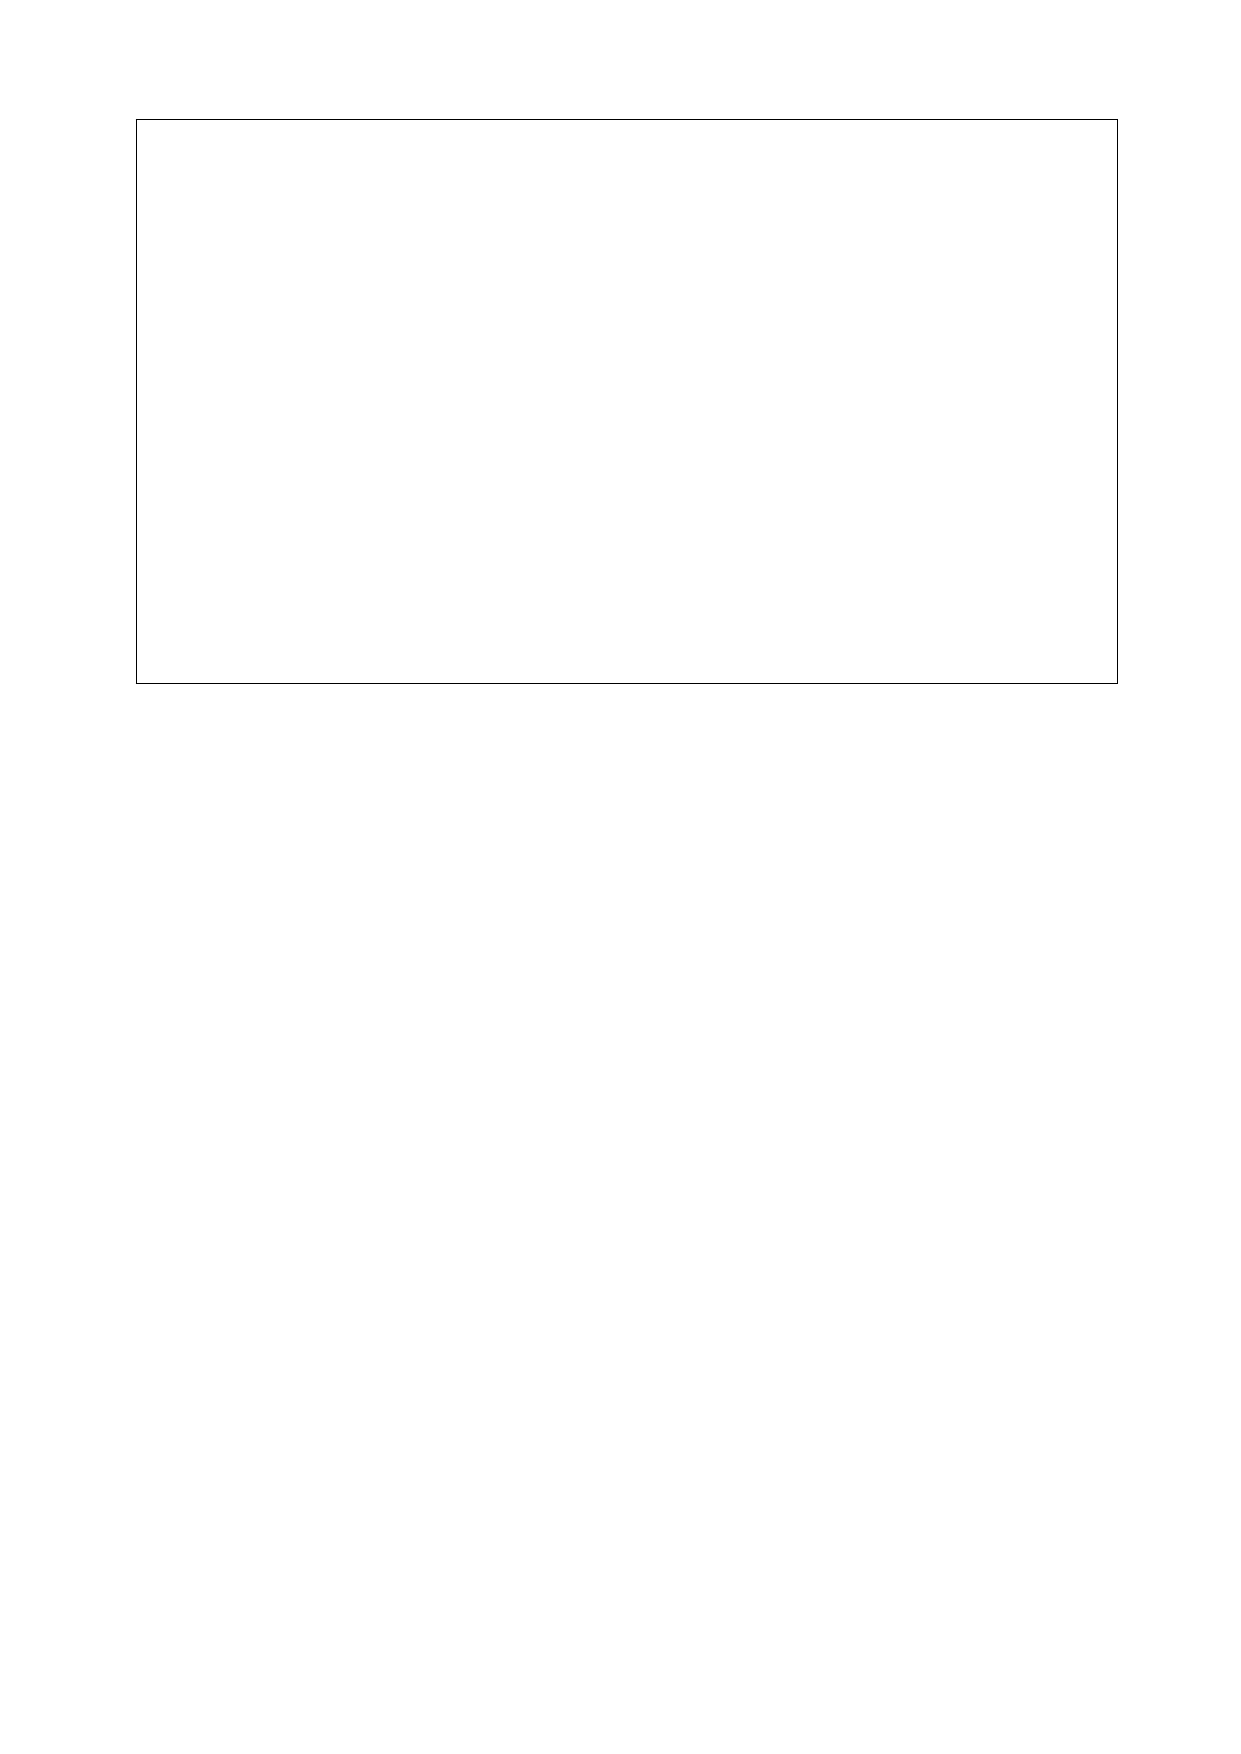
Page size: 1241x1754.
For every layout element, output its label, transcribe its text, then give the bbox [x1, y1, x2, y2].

table_header 黏貼處 [137, 120, 1117, 682]
